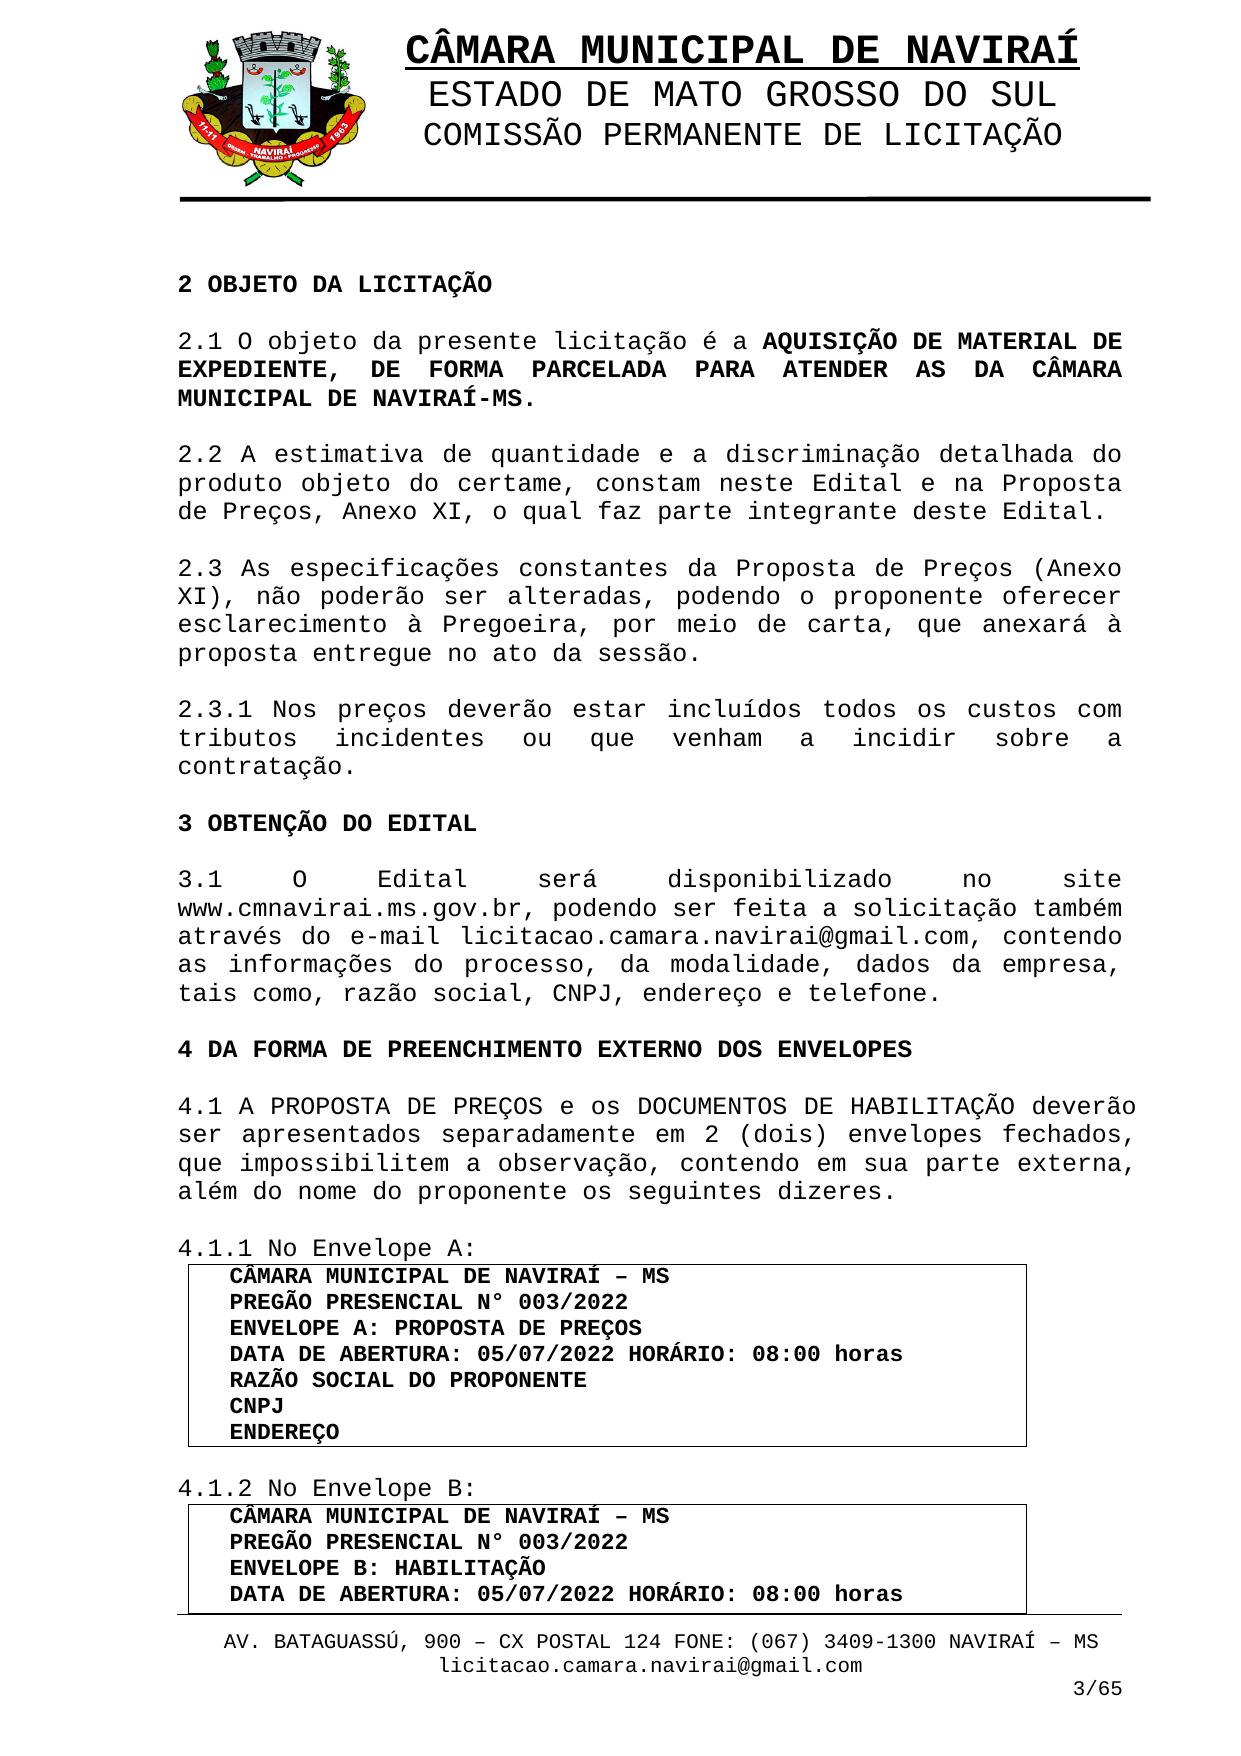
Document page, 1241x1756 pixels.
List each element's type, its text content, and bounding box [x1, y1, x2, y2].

table_header CÂMARA MUNICIPAL DE NAVIRAÍ – MS PREGÃO PRESENCIAL N° 003/2022 ENVELOPE B: HABILITAÇÃO DATA DE ABERTURA: 05/07/2022 HORÁRIO: 08:00 horas [189, 1505, 1026, 1613]
text 2.2 A estimativa de quantidade e a discriminação detalhada do produto objeto do certame, constam neste Edital e na Proposta de Preços, Anexo XI, o qual faz parte integrante deste Edital. [177, 442, 1122, 527]
table_header CÂMARA MUNICIPAL DE NAVIRAÍ – MS PREGÃO PRESENCIAL N° 003/2022 ENVELOPE A: PROPOSTA DE PREÇOS DATA DE ABERTURA: 05/07/2022 HORÁRIO: 08:00 horas RAZÃO SOCIAL DO PROPONENTE CNPJ ENDEREÇO [189, 1265, 1026, 1446]
text 2 OBJETO DA LICITAÇÃO [177, 272, 1122, 300]
text 4 DA FORMA DE PREENCHIMENTO EXTERNO DOS ENVELOPES [177, 1037, 1137, 1065]
text 3 OBTENÇÃO DO EDITAL [177, 810, 1122, 838]
text 2.3.1 Nos preços deverão estar incluídos todos os custos com tributos incidentes ou que venham a incidir sobre a contratação. [177, 697, 1122, 782]
text 4.1 A PROPOSTA DE PREÇOS e os DOCUMENTOS DE HABILITAÇÃO deverão ser apresentados separadamente em 2 (dois) envelopes fechados, que impossibilitem a observação, contendo em sua parte externa, além do nome do proponente os seguintes dizeres. [177, 1093, 1137, 1207]
text 4.1.2 No Envelope B: [177, 1475, 1137, 1504]
text 2.1 O objeto da presente licitação é a AQUISIÇÃO DE MATERIAL DE EXPEDIENTE, DE FORMA PARCELADA PARA ATENDER AS DA CÂMARA MUNICIPAL DE NAVIRAÍ-MS. [177, 328, 1122, 413]
text 4.1.1 No Envelope A: [177, 1235, 1137, 1263]
text 3.1 O Edital será disponibilizado no site www.cmnavirai.ms.gov.br, podendo ser feita a solicitação também através do e-mail licitacao.camara.navirai@gmail.com, contendo as informações do processo, da modalidade, dados da empresa, tais como, razão social, CNPJ, endereço e telefone. [177, 867, 1122, 1008]
text 2.3 As especificações constantes da Proposta de Preços (Anexo XI), não poderão ser alteradas, podendo o proponente oferecer esclarecimento à Pregoeira, por meio de carta, que anexará à proposta entregue no ato da sessão. [177, 555, 1122, 668]
